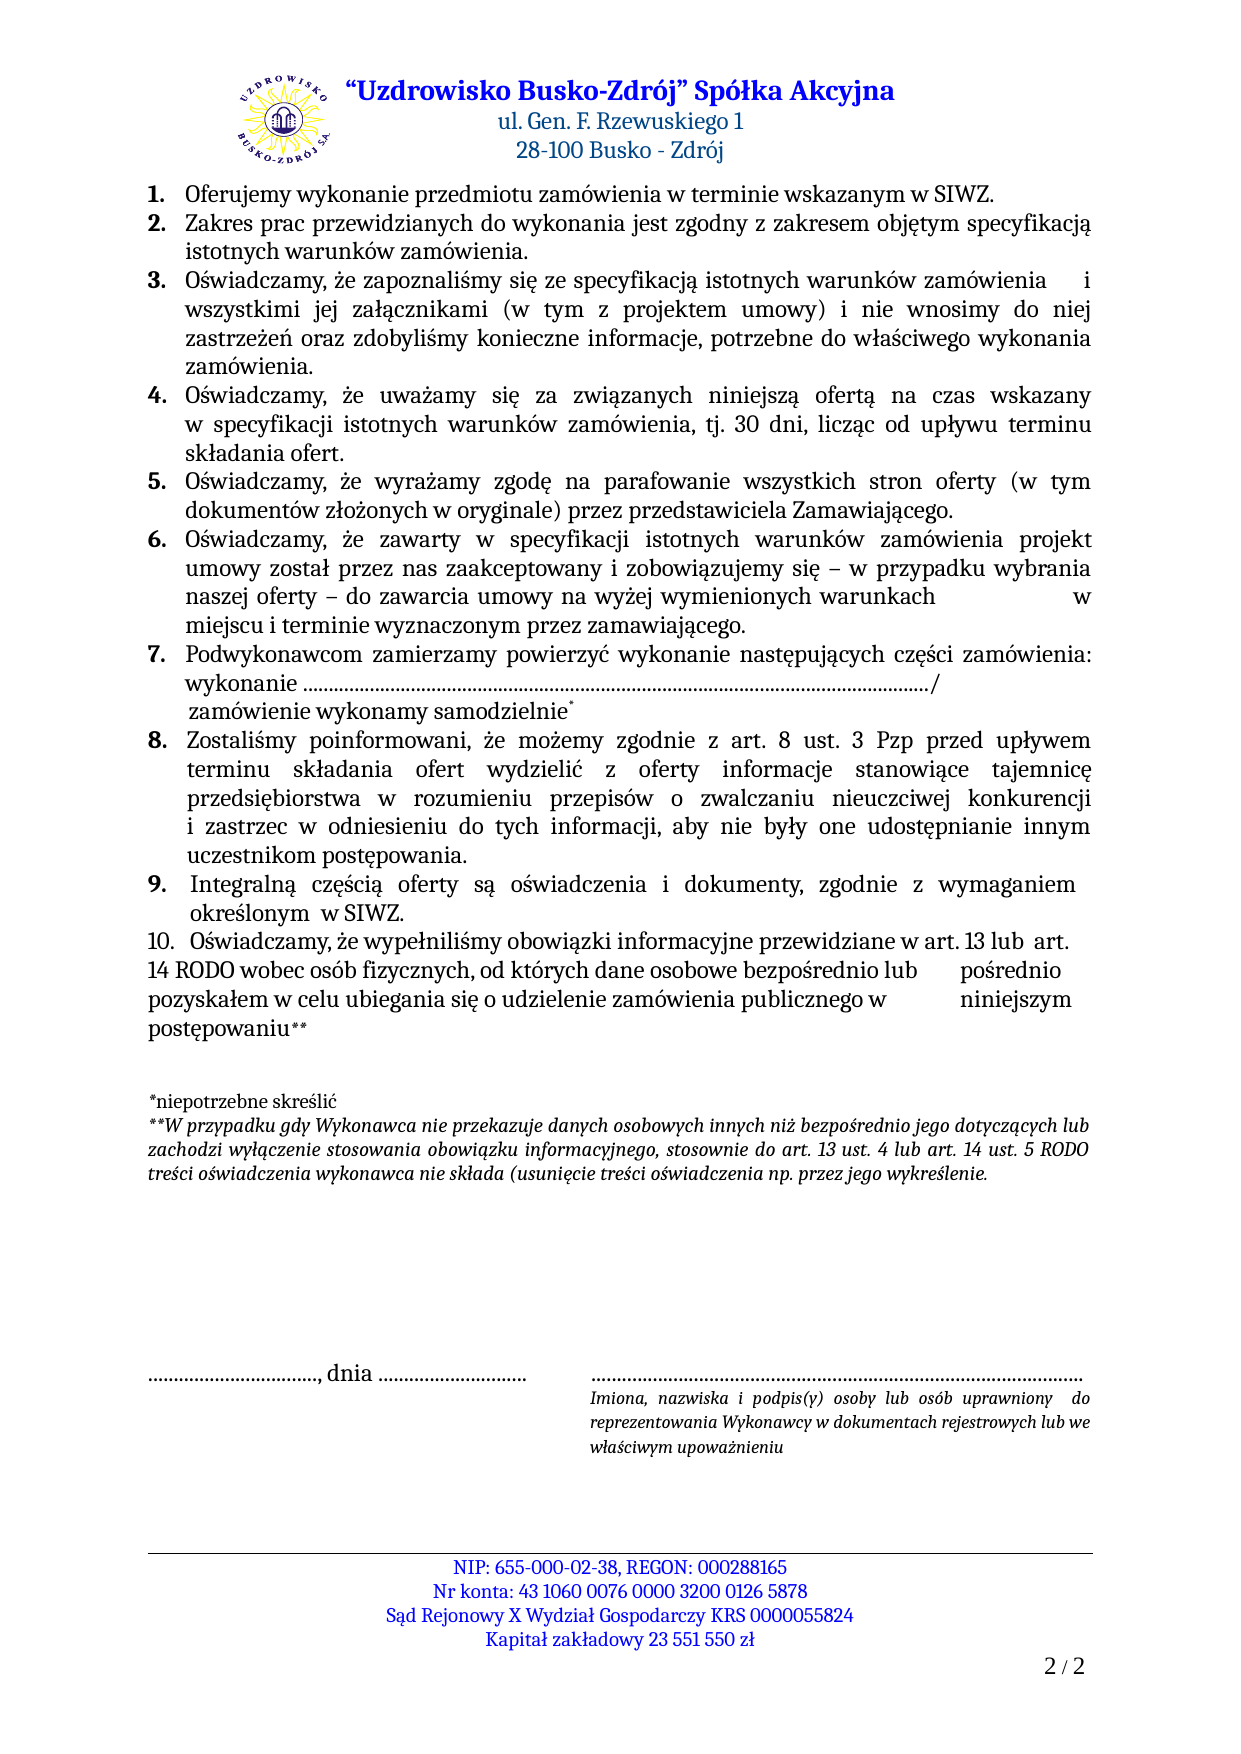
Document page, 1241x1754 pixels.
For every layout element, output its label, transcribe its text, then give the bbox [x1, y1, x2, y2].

list Oferujemy wykonanie przedmiotu zamówienia w terminie wskazanym w SIWZ. [148, 180, 1093, 208]
list zamówienie wykonamy samodzielnie* [148, 697, 1093, 726]
text ................................., dnia ............................. ................................................................................................ [148, 1358, 1093, 1387]
list Zakres prac przewidzianych do wykonania jest zgodny z zakresem objętym specyfikacją istotnych warunków zamówienia. [148, 208, 1093, 266]
text Imiona, nazwiska i podpis(y) osoby lub osób uprawniony do reprezentowania Wykonawcy w dokumentach rejestrowych lub we właściwym upoważnieniu [590, 1387, 1093, 1458]
text *niepotrzebne skreślić [148, 1090, 1093, 1114]
list Oświadczamy, że zapoznaliśmy się ze specyfikacją istotnych warunków zamówienia i wszystkimi jej załącznikami (w tym z projektem umowy) i nie wnosimy do niej zastrzeżeń oraz zdobyliśmy konieczne informacje, potrzebne do właściwego wykonania zamówienia. [148, 266, 1093, 381]
list Oświadczamy, że wyrażamy zgodę na parafowanie wszystkich stron oferty (w tym dokumentów złożonych w oryginale) przez przedstawiciela Zamawiającego. [148, 467, 1093, 525]
list 10. Oświadczamy, że wypełniliśmy obowiązki informacyjne przewidziane w art. 13 lub art. 14 RODO wobec osób fizycznych, od których dane osobowe bezpośrednio lub pośrednio pozyskałem w celu ubiegania się o udzielenie zamówienia publicznego w niniejszym postępowaniu** [144, 927, 1093, 1042]
text 8. Zostaliśmy poinformowani, że możemy zgodnie z art. 8 ust. 3 Pzp przed upływem terminu składania ofert wydzielić z oferty informacje stanowiące tajemnicę przedsiębiorstwa w rozumieniu przepisów o zwalczaniu nieuczciwej konkurencji i zastrzec w odniesieniu do tych informacji, aby nie były one udostępnianie innym uczestnikom postępowania. [148, 726, 1093, 870]
list Oświadczamy, że uważamy się za związanych niniejszą ofertą na czas wskazany w specyfikacji istotnych warunków zamówienia, tj. 30 dni, licząc od upływu terminu składania ofert. [148, 381, 1093, 467]
list Oświadczamy, że zawarty w specyfikacji istotnych warunków zamówienia projekt umowy został przez nas zaakceptowany i zobowiązujemy się – w przypadku wybrania naszej oferty – do zawarcia umowy na wyżej wymienionych warunkach w miejscu i terminie wyznaczonym przez zamawiającego. [148, 525, 1093, 640]
list Podwykonawcom zamierzamy powierzyć wykonanie następujących części zamówienia: wykonanie ........................................................................................................................../ [148, 640, 1093, 697]
list 9. Integralną częścią oferty są oświadczenia i dokumenty, zgodnie z wymaganiem określonym w SIWZ. [148, 870, 1093, 927]
list **W przypadku gdy Wykonawca nie przekazuje danych osobowych innych niż bezpośrednio jego dotyczących lub zachodzi wyłączenie stosowania obowiązku informacyjnego, stosownie do art. 13 ust. 4 lub art. 14 ust. 5 RODO treści oświadczenia wykonawca nie składa (usunięcie treści oświadczenia np. przez jego wykreślenie. [144, 1114, 1093, 1186]
